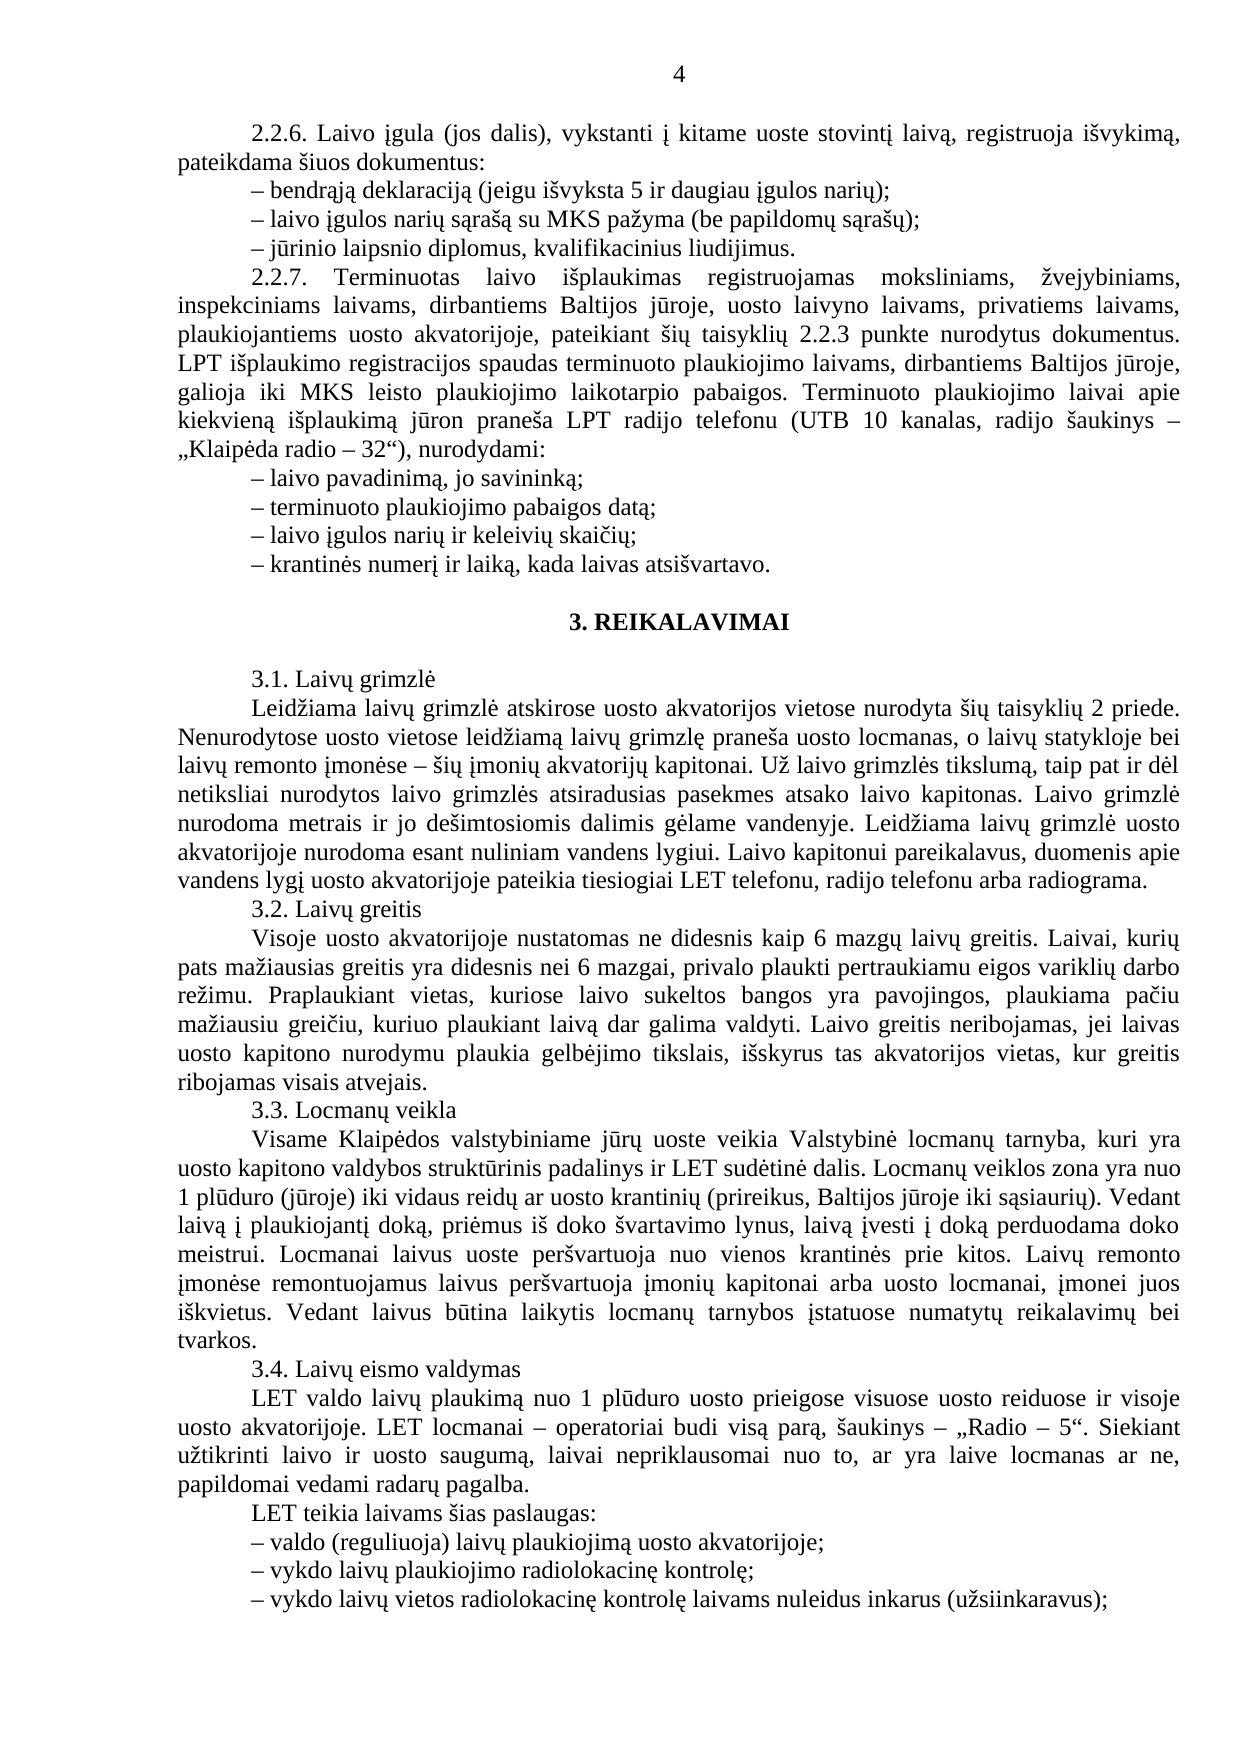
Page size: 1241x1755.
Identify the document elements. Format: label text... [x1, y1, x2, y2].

text – krantinės numerį ir laiką, kada laivas atsišvartavo. [177, 549, 1181, 578]
text – valdo (reguliuoja) laivų plaukiojimą uosto akvatorijoje; [177, 1527, 1181, 1556]
text 2.2.7. Terminuotas laivo išplaukimas registruojamas moksliniams, žvejybiniams, inspekciniams laivams, dirbantiems Baltijos jūroje, uosto laivyno laivams, privatiems laivams, plaukiojantiems uosto akvatorijoje, pateikiant šių taisyklių 2.2.3 punkte nurodytus dokumentus. LPT išplaukimo registracijos spaudas terminuoto plaukiojimo laivams, dirbantiems Baltijos jūroje, galioja iki MKS leisto plaukiojimo laikotarpio pabaigos. Terminuoto plaukiojimo laivai apie kiekvieną išplaukimą jūron praneša LPT radijo telefonu (UTB 10 kanalas, radijo šaukinys – „Klaipėda radio – 32“), nurodydami: [177, 262, 1181, 463]
text Visame Klaipėdos valstybiniame jūrų uoste veikia Valstybinė locmanų tarnyba, kuri yra uosto kapitono valdybos struktūrinis padalinys ir LET sudėtinė dalis. Locmanų veiklos zona yra nuo 1 plūduro (jūroje) iki vidaus reidų ar uosto krantinių (prireikus, Baltijos jūroje iki sąsiaurių). Vedant laivą į plaukiojantį doką, priėmus iš doko švartavimo lynus, laivą įvesti į doką perduodama doko meistrui. Locmanai laivus uoste peršvartuoja nuo vienos krantinės prie kitos. Laivų remonto įmonėse remontuojamus laivus peršvartuoja įmonių kapitonai arba uosto locmanai, įmonei juos iškvietus. Vedant laivus būtina laikytis locmanų tarnybos įstatuose numatytų reikalavimų bei tvarkos. [177, 1124, 1181, 1354]
text LET valdo laivų plaukimą nuo 1 plūduro uosto prieigose visuose uosto reiduose ir visoje uosto akvatorijoje. LET locmanai – operatoriai budi visą parą, šaukinys – „Radio – 5“. Siekiant užtikrinti laivo ir uosto saugumą, laivai nepriklausomai nuo to, ar yra laive locmanas ar ne, papildomai vedami radarų pagalba. [177, 1383, 1181, 1498]
text – laivo įgulos narių sąrašą su MKS pažyma (be papildomų sąrašų); [177, 204, 1181, 233]
text 3.1. Laivų grimzlė [177, 664, 1181, 693]
text 3. Reikalavimai [177, 607, 1181, 636]
text LET teikia laivams šias paslaugas: [177, 1498, 1181, 1527]
text – vykdo laivų vietos radiolokacinę kontrolę laivams nuleidus inkarus (užsiinkaravus); [177, 1584, 1181, 1613]
text – terminuoto plaukiojimo pabaigos datą; [177, 492, 1181, 521]
text – jūrinio laipsnio diplomus, kvalifikacinius liudijimus. [177, 233, 1181, 262]
text – laivo pavadinimą, jo savininką; [177, 463, 1181, 492]
text – bendrąją deklaraciją (jeigu išvyksta 5 ir daugiau įgulos narių); [177, 176, 1181, 204]
text Visoje uosto akvatorijoje nustatomas ne didesnis kaip 6 mazgų laivų greitis. Laivai, kurių pats mažiausias greitis yra didesnis nei 6 mazgai, privalo plaukti pertraukiamu eigos variklių darbo režimu. Praplaukiant vietas, kuriose laivo sukeltos bangos yra pavojingos, plaukiama pačiu mažiausiu greičiu, kuriuo plaukiant laivą dar galima valdyti. Laivo greitis neribojamas, jei laivas uosto kapitono nurodymu plaukia gelbėjimo tikslais, išskyrus tas akvatorijos vietas, kur greitis ribojamas visais atvejais. [177, 923, 1181, 1096]
text – vykdo laivų plaukiojimo radiolokacinę kontrolę; [177, 1556, 1181, 1584]
text 3.3. Locmanų veikla [177, 1096, 1181, 1124]
text 3.4. Laivų eismo valdymas [177, 1354, 1181, 1383]
text Leidžiama laivų grimzlė atskirose uosto akvatorijos vietose nurodyta šių taisyklių 2 priede. Nenurodytose uosto vietose leidžiamą laivų grimzlę praneša uosto locmanas, o laivų statykloje bei laivų remonto įmonėse – šių įmonių akvatorijų kapitonai. Už laivo grimzlės tikslumą, taip pat ir dėl netiksliai nurodytos laivo grimzlės atsiradusias pasekmes atsako laivo kapitonas. Laivo grimzlė nurodoma metrais ir jo dešimtosiomis dalimis gėlame vandenyje. Leidžiama laivų grimzlė uosto akvatorijoje nurodoma esant nuliniam vandens lygiui. Laivo kapitonui pareikalavus, duomenis apie vandens lygį uosto akvatorijoje pateikia tiesiogiai LET telefonu, radijo telefonu arba radiograma. [177, 693, 1181, 894]
text 3.2. Laivų greitis [177, 894, 1181, 923]
text – laivo įgulos narių ir keleivių skaičių; [177, 521, 1181, 549]
text 2.2.6. Laivo įgula (jos dalis), vykstanti į kitame uoste stovintį laivą, registruoja išvykimą, pateikdama šiuos dokumentus: [177, 118, 1181, 176]
